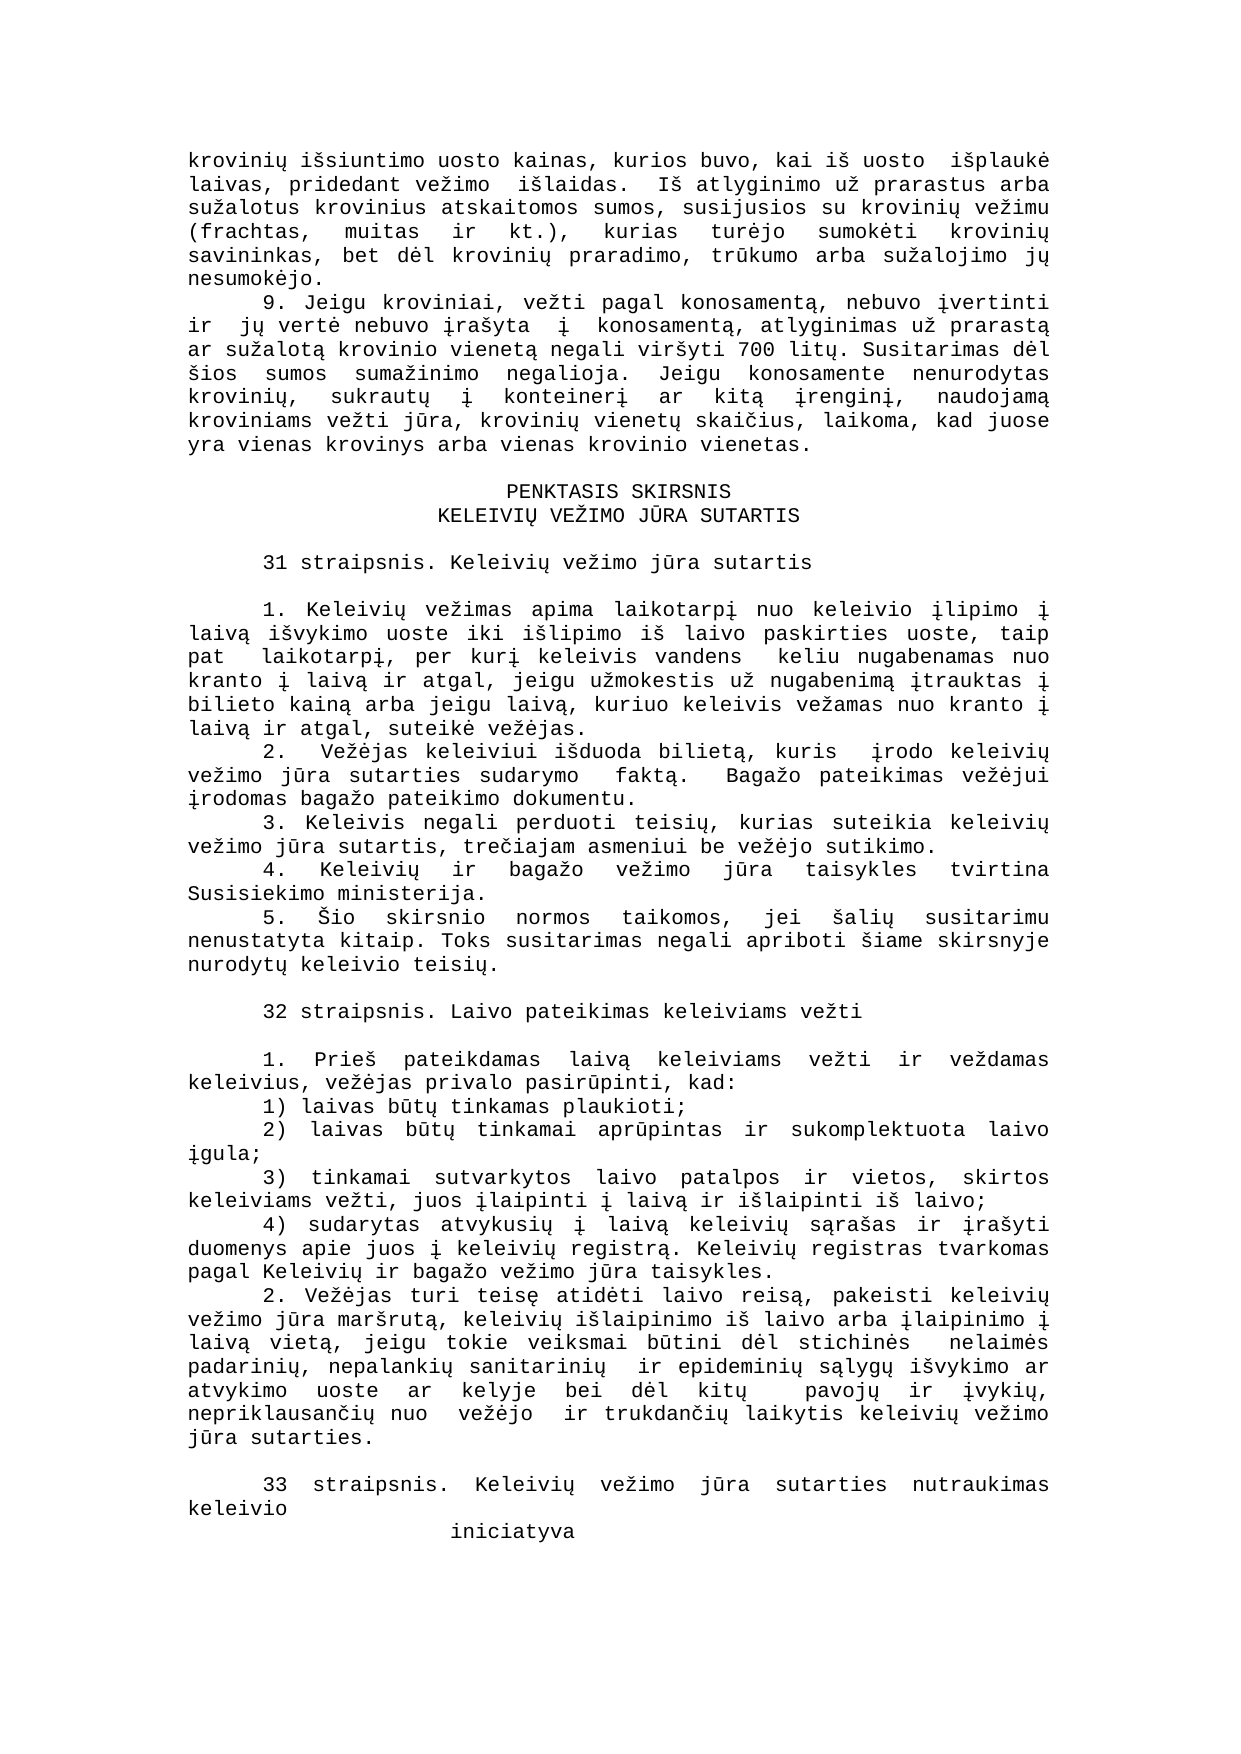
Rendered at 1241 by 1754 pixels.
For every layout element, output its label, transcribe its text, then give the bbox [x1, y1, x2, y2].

text krovinių išsiuntimo uosto kainas, kurios buvo, kai iš uosto išplaukė laivas, pridedant vežimo išlaidas. Iš atlyginimo už prarastus arba sužalotus krovinius atskaitomos sumos, susijusios su krovinių vežimu (frachtas, muitas ir kt.), kurias turėjo sumokėti krovinių savininkas, bet dėl krovinių praradimo, trūkumo arba sužalojimo jų nesumokėjo. [187, 150, 1050, 292]
text 1) laivas būtų tinkamas plaukioti; [187, 1096, 1050, 1119]
text 5. Šio skirsnio normos taikomos, jei šalių susitarimu nenustatyta kitaip. Toks susitarimas negali apriboti šiame skirsnyje nurodytų keleivio teisių. [187, 907, 1050, 978]
text 3) tinkamai sutvarkytos laivo patalpos ir vietos, skirtos keleiviams vežti, juos įlaipinti į laivą ir išlaipinti iš laivo; [187, 1167, 1050, 1214]
text 2. Vežėjas keleiviui išduoda bilietą, kuris įrodo keleivių vežimo jūra sutarties sudarymo faktą. Bagažo pateikimas vežėjui įrodomas bagažo pateikimo dokumentu. [187, 741, 1050, 812]
text 2) laivas būtų tinkamai aprūpintas ir sukomplektuota laivo įgula; [187, 1119, 1050, 1167]
text 31 straipsnis. Keleivių vežimo jūra sutartis [187, 552, 1050, 576]
text 3. Keleivis negali perduoti teisių, kurias suteikia keleivių vežimo jūra sutartis, trečiajam asmeniui be vežėjo sutikimo. [187, 812, 1050, 859]
text 32 straipsnis. Laivo pateikimas keleiviams vežti [187, 1001, 1050, 1025]
text 1. Prieš pateikdamas laivą keleiviams vežti ir veždamas keleivius, vežėjas privalo pasirūpinti, kad: [187, 1048, 1050, 1096]
text 33 straipsnis. Keleivių vežimo jūra sutarties nutraukimas keleivio [187, 1474, 1050, 1521]
text 2. Vežėjas turi teisę atidėti laivo reisą, pakeisti keleivių vežimo jūra maršrutą, keleivių išlaipinimo iš laivo arba įlaipinimo į laivą vietą, jeigu tokie veiksmai būtini dėl stichinės nelaimės padarinių, nepalankių sanitarinių ir epideminių sąlygų išvykimo ar atvykimo uoste ar kelyje bei dėl kitų pavojų ir įvykių, nepriklausančių nuo vežėjo ir trukdančių laikytis keleivių vežimo jūra sutarties. [187, 1285, 1050, 1451]
text 9. Jeigu kroviniai, vežti pagal konosamentą, nebuvo įvertinti ir jų vertė nebuvo įrašyta į konosamentą, atlyginimas už prarastą ar sužalotą krovinio vienetą negali viršyti 700 litų. Susitarimas dėl šios sumos sumažinimo negalioja. Jeigu konosamente nenurodytas krovinių, sukrautų į konteinerį ar kitą įrenginį, naudojamą kroviniams vežti jūra, krovinių vienetų skaičius, laikoma, kad juose yra vienas krovinys arba vienas krovinio vienetas. [187, 292, 1050, 457]
text KELEIVIŲ VEŽIMO JŪRA SUTARTIS [187, 505, 1050, 528]
text iniciatyva [187, 1521, 1050, 1545]
text 4) sudarytas atvykusių į laivą keleivių sąrašas ir įrašyti duomenys apie juos į keleivių registrą. Keleivių registras tvarkomas pagal Keleivių ir bagažo vežimo jūra taisykles. [187, 1214, 1050, 1285]
text 1. Keleivių vežimas apima laikotarpį nuo keleivio įlipimo į laivą išvykimo uoste iki išlipimo iš laivo paskirties uoste, taip pat laikotarpį, per kurį keleivis vandens keliu nugabenamas nuo kranto į laivą ir atgal, jeigu užmokestis už nugabenimą įtrauktas į bilieto kainą arba jeigu laivą, kuriuo keleivis vežamas nuo kranto į laivą ir atgal, suteikė vežėjas. [187, 599, 1050, 741]
text PENKTASIS SKIRSNIS [187, 481, 1050, 505]
text 4. Keleivių ir bagažo vežimo jūra taisykles tvirtina Susisiekimo ministerija. [187, 859, 1050, 907]
